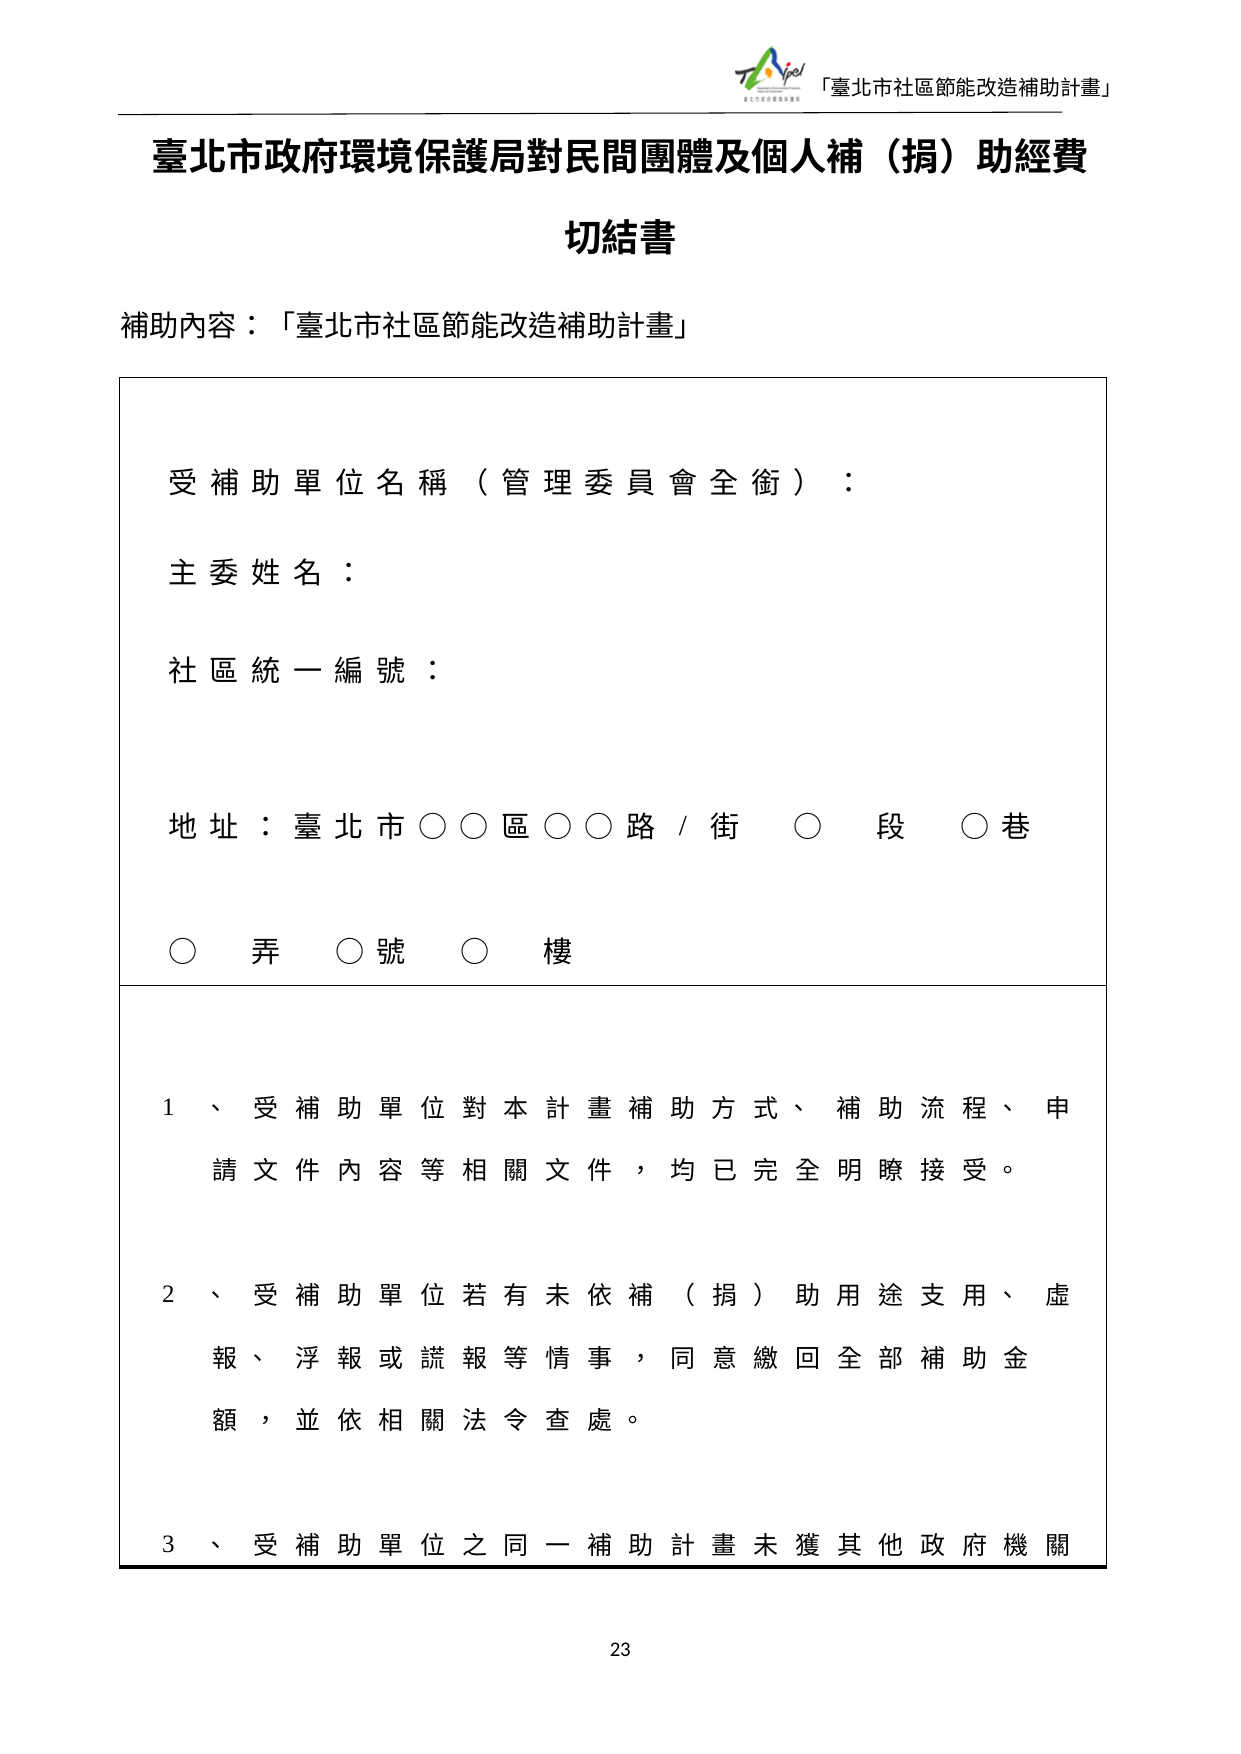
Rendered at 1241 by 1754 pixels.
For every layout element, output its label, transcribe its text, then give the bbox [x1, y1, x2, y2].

table_header 受補助單位名稱（管理委員會全銜）： 主委姓名： 社區統一編號： 地址：臺北市○○區○○路/街 ○ 段 ○巷 ○ 弄 ○號 ○ 樓 [120, 378, 1106, 985]
text 臺北市政府環境保護局對民間團體及個人補（捐）助經費 切結書 [120, 127, 1120, 263]
text 補助內容：「臺北市社區節能改造補助計畫」 [120, 302, 1120, 344]
table_cell 受補助單位對本計畫補助方式、補助流程、申請文件內容等相關文件，均已完全明瞭接受。 受補助單位若有未依補（捐）助用途支用、虛報、浮報或謊報等情事，同意繳回全部補助金額，並依相關法令查處。 受補助單位之同一補助計畫未獲其他政府機關 [120, 986, 1106, 1564]
